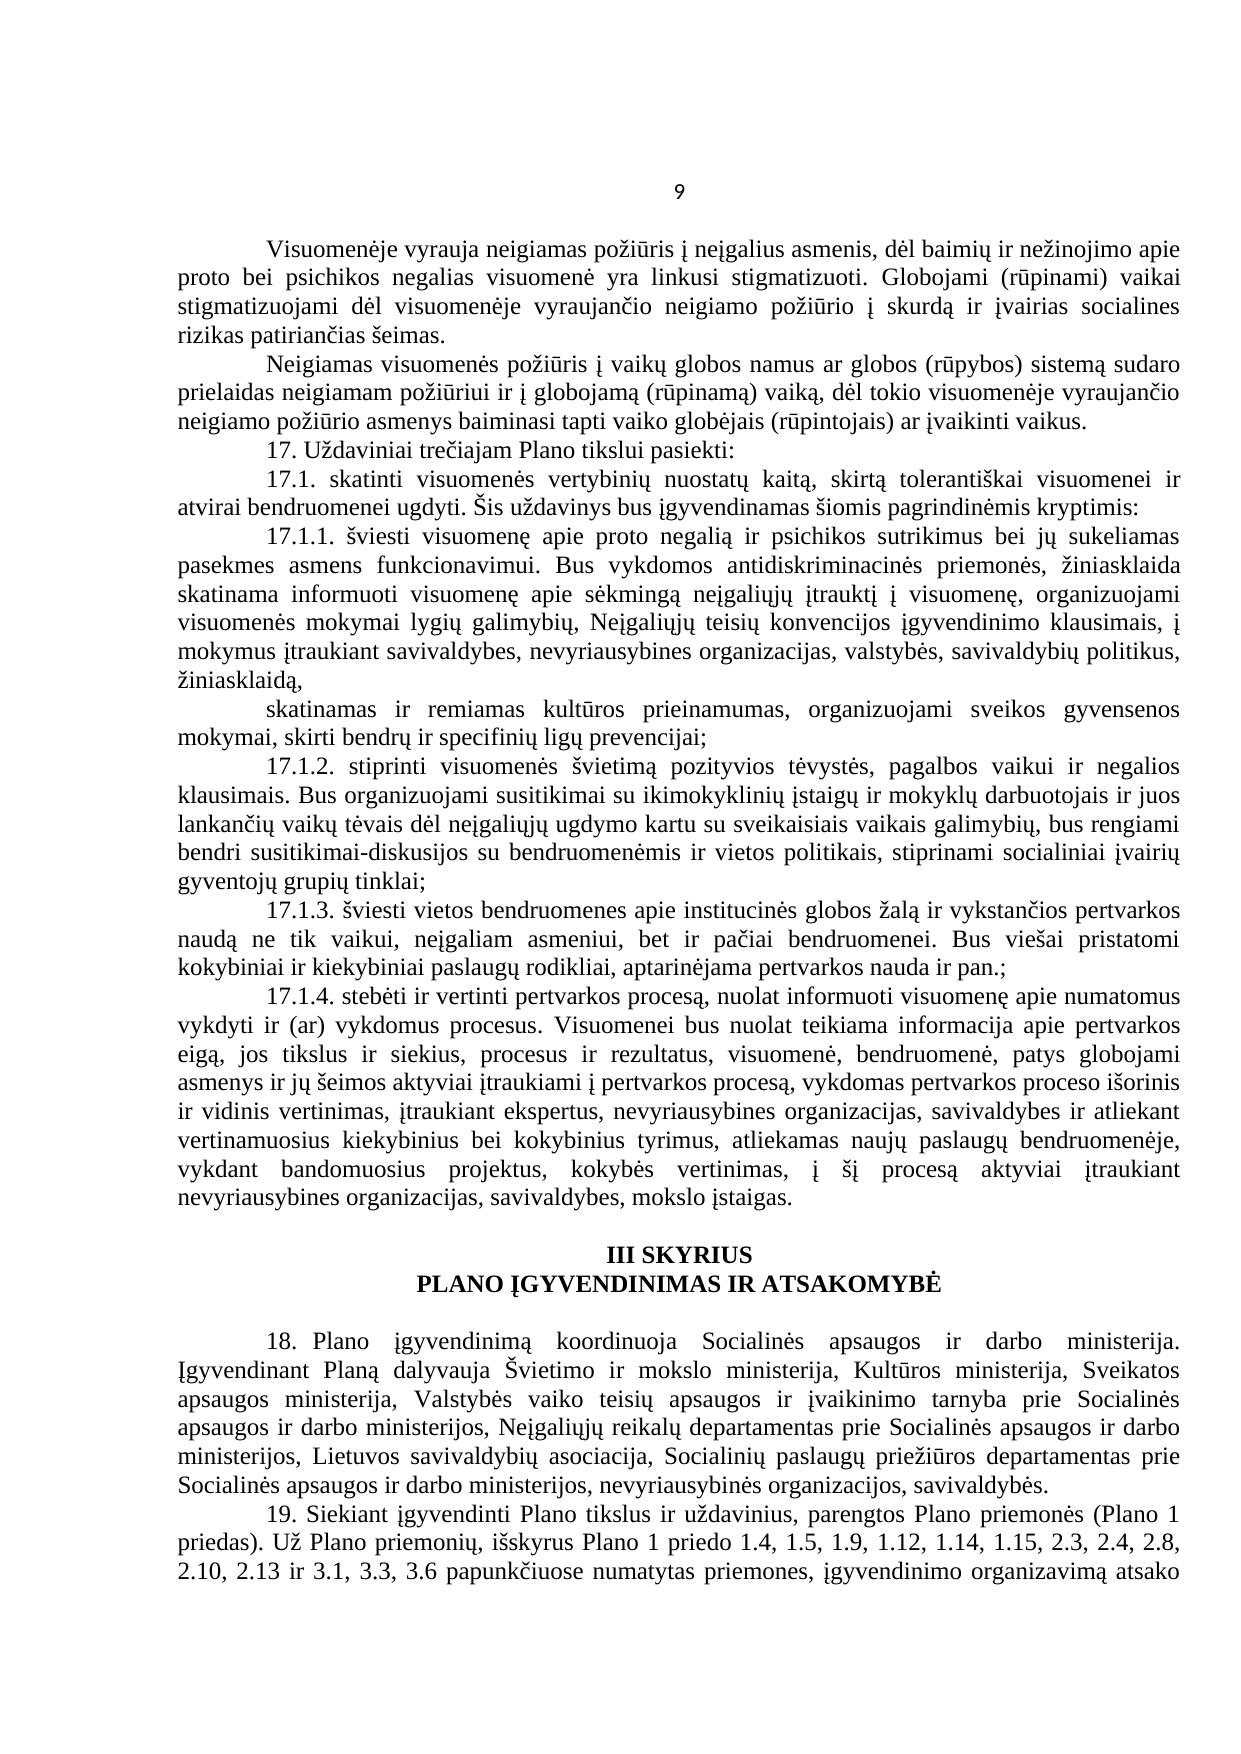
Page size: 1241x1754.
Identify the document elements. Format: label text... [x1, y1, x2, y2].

text 17.1.4. stebėti ir vertinti pertvarkos procesą, nuolat informuoti visuomenę apie numatomus vykdyti ir (ar) vykdomus procesus. Visuomenei bus nuolat teikiama informacija apie pertvarkos eigą, jos tikslus ir siekius, procesus ir rezultatus, visuomenė, bendruomenė, patys globojami asmenys ir jų šeimos aktyviai įtraukiami į pertvarkos procesą, vykdomas pertvarkos proceso išorinis ir vidinis vertinimas, įtraukiant ekspertus, nevyriausybines organizacijas, savivaldybes ir atliekant vertinamuosius kiekybinius bei kokybinius tyrimus, atliekamas naujų paslaugų bendruomenėje, vykdant bandomuosius projektus, kokybės vertinimas, į šį procesą aktyviai įtraukiant nevyriausybines organizacijas, savivaldybes, mokslo įstaigas. [177, 981, 1181, 1211]
text 17.1.1. šviesti visuomenę apie proto negalią ir psichikos sutrikimus bei jų sukeliamas pasekmes asmens funkcionavimui. Bus vykdomos antidiskriminacinės priemonės, žiniasklaida skatinama informuoti visuomenę apie sėkmingą neįgaliųjų įtrauktį į visuomenę, organizuojami visuomenės mokymai lygių galimybių, Neįgaliųjų teisių konvencijos įgyvendinimo klausimais, į mokymus įtraukiant savivaldybes, nevyriausybines organizacijas, valstybės, savivaldybių politikus, žiniasklaidą, [177, 521, 1181, 694]
text III skyrius [177, 1240, 1181, 1269]
text PLANO ĮGYVENDINIMAS IR ATSAKOMYBĖ [177, 1269, 1181, 1297]
text 17.1. skatinti visuomenės vertybinių nuostatų kaitą, skirtą tolerantiškai visuomenei ir atvirai bendruomenei ugdyti. Šis uždavinys bus įgyvendinamas šiomis pagrindinėmis kryptimis: [177, 464, 1181, 521]
text 17.1.2. stiprinti visuomenės švietimą pozityvios tėvystės, pagalbos vaikui ir negalios klausimais. Bus organizuojami susitikimai su ikimokyklinių įstaigų ir mokyklų darbuotojais ir juos lankančių vaikų tėvais dėl neįgaliųjų ugdymo kartu su sveikaisiais vaikais galimybių, bus rengiami bendri susitikimai-diskusijos su bendruomenėmis ir vietos politikais, stiprinami socialiniai įvairių gyventojų grupių tinklai; [177, 751, 1181, 895]
text skatinamas ir remiamas kultūros prieinamumas, organizuojami sveikos gyvensenos mokymai, skirti bendrų ir specifinių ligų prevencijai; [177, 694, 1181, 751]
text 17. Uždaviniai trečiajam Plano tikslui pasiekti: [177, 435, 1181, 464]
text 19. Siekiant įgyvendinti Plano tikslus ir uždavinius, parengtos Plano priemonės (Plano 1 priedas). Už Plano priemonių, išskyrus Plano 1 priedo 1.4, 1.5, 1.9, 1.12, 1.14, 1.15, 2.3, 2.4, 2.8, 2.10, 2.13 ir 3.1, 3.3, 3.6 papunkčiuose numatytas priemones, įgyvendinimo organizavimą atsako [177, 1499, 1181, 1585]
text Visuomenėje vyrauja neigiamas požiūris į neįgalius asmenis, dėl baimių ir nežinojimo apie proto bei psichikos negalias visuomenė yra linkusi stigmatizuoti. Globojami (rūpinami) vaikai stigmatizuojami dėl visuomenėje vyraujančio neigiamo požiūrio į skurdą ir įvairias socialines rizikas patiriančias šeimas. [177, 234, 1181, 349]
text 17.1.3. šviesti vietos bendruomenes apie institucinės globos žalą ir vykstančios pertvarkos naudą ne tik vaikui, neįgaliam asmeniui, bet ir pačiai bendruomenei. Bus viešai pristatomi kokybiniai ir kiekybiniai paslaugų rodikliai, aptarinėjama pertvarkos nauda ir pan.; [177, 895, 1181, 981]
text 18. Plano įgyvendinimą koordinuoja Socialinės apsaugos ir darbo ministerija. Įgyvendinant Planą dalyvauja Švietimo ir mokslo ministerija, Kultūros ministerija, Sveikatos apsaugos ministerija, Valstybės vaiko teisių apsaugos ir įvaikinimo tarnyba prie Socialinės apsaugos ir darbo ministerijos, Neįgaliųjų reikalų departamentas prie Socialinės apsaugos ir darbo ministerijos, Lietuvos savivaldybių asociacija, Socialinių paslaugų priežiūros departamentas prie Socialinės apsaugos ir darbo ministerijos, nevyriausybinės organizacijos, savivaldybės. [177, 1326, 1181, 1499]
text Neigiamas visuomenės požiūris į vaikų globos namus ar globos (rūpybos) sistemą sudaro prielaidas neigiamam požiūriui ir į globojamą (rūpinamą) vaiką, dėl tokio visuomenėje vyraujančio neigiamo požiūrio asmenys baiminasi tapti vaiko globėjais (rūpintojais) ar įvaikinti vaikus. [177, 349, 1181, 435]
